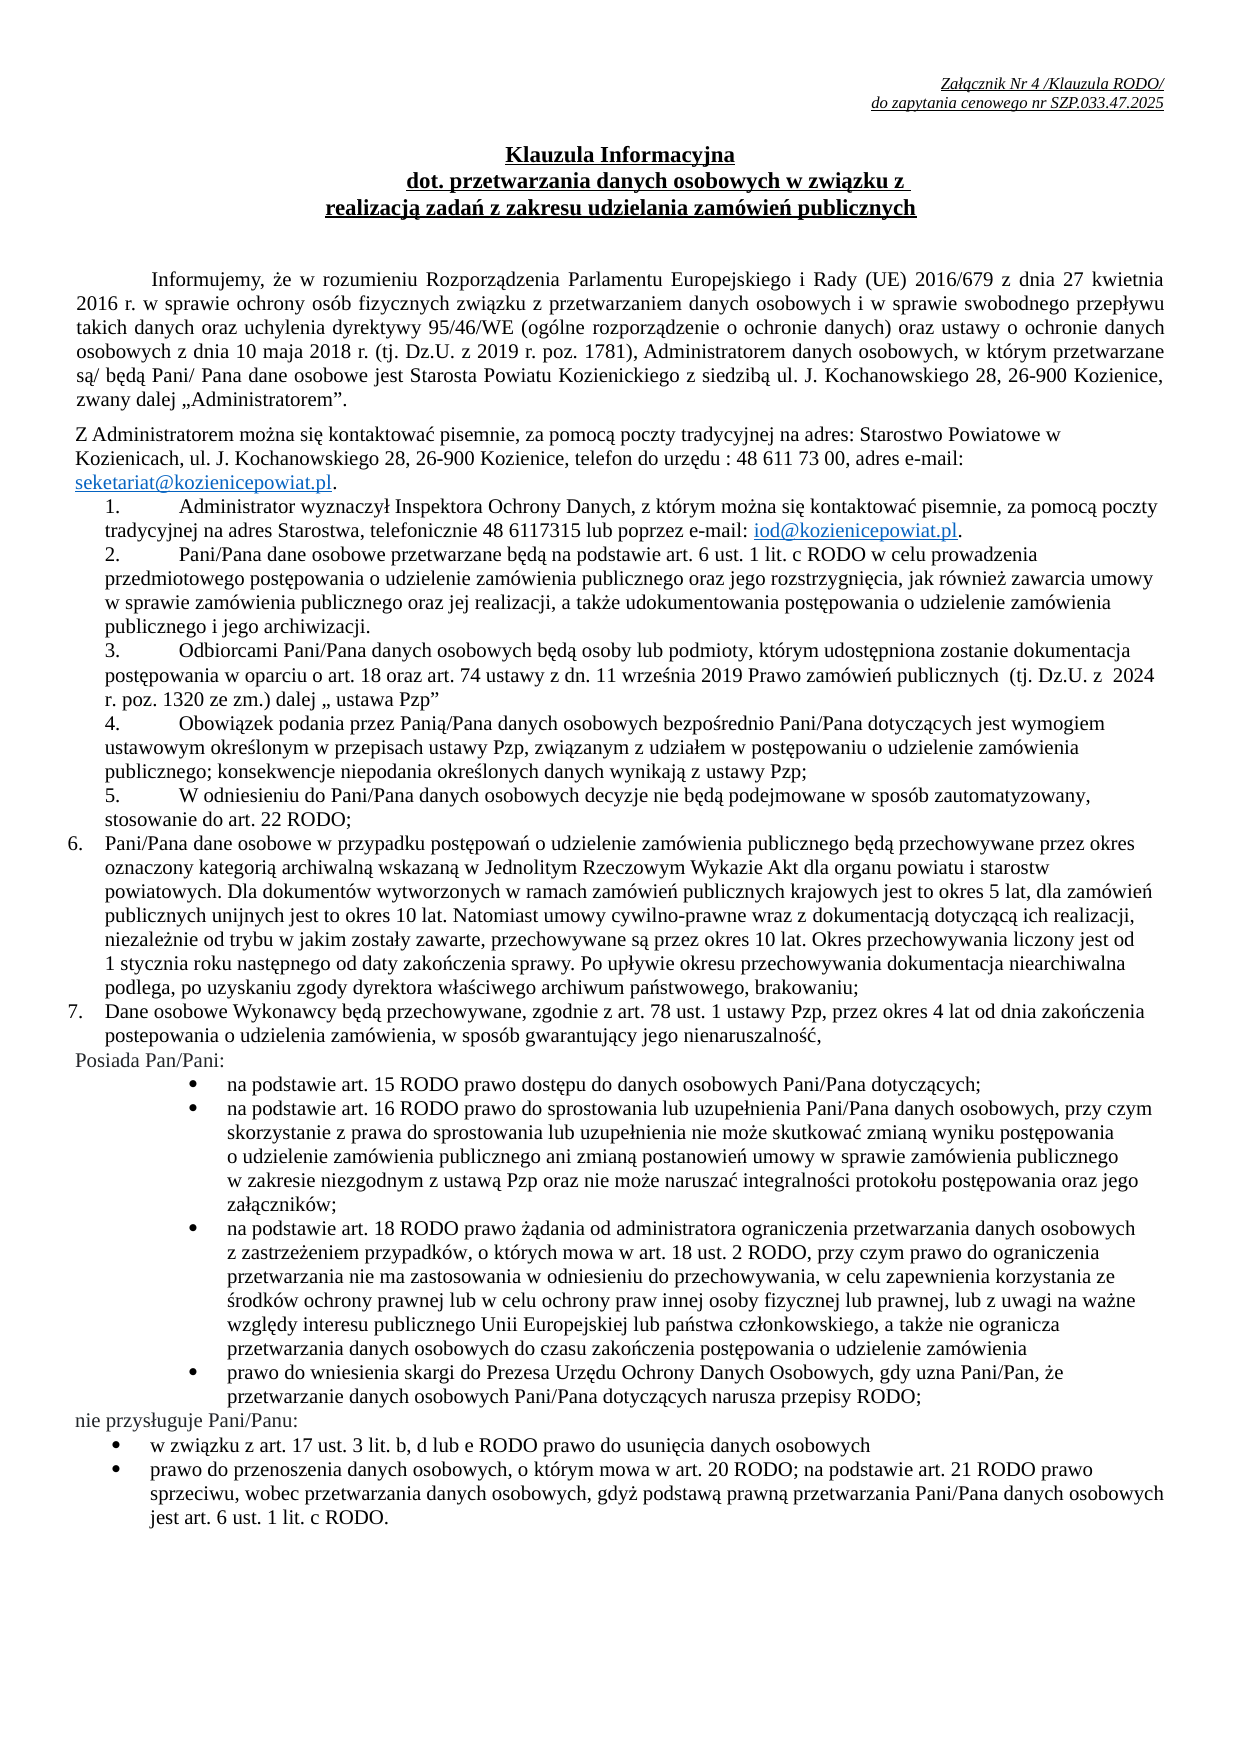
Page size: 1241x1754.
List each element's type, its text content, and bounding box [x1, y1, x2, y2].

list W odniesieniu do Pani/Pana danych osobowych decyzje nie będą podejmowane w sposób zautomatyzowany, stosowanie do art. 22 RODO; [104, 783, 1165, 831]
list Pani/Pana dane osobowe przetwarzane będą na podstawie art. 6 ust. 1 lit. c RODO w celu prowadzenia przedmiotowego postępowania o udzielenie zamówienia publicznego oraz jego rozstrzygnięcia, jak również zawarcia umowy w sprawie zamówienia publicznego oraz jej realizacji, a także udokumentowania postępowania o udzielenie zamówienia publicznego i jego archiwizacji. [104, 542, 1165, 638]
list na podstawie art. 16 RODO prawo do sprostowania lub uzupełnienia Pani/Pana danych osobowych, przy czym skorzystanie z prawa do sprostowania lub uzupełnienia nie może skutkować zmianą wyniku postępowania o udzielenie zamówienia publicznego ani zmianą postanowień umowy w sprawie zamówienia publicznego w zakresie niezgodnym z ustawą Pzp oraz nie może naruszać integralności protokołu postępowania oraz jego załączników; [189, 1096, 1165, 1216]
text Załącznik Nr 4 /Klauzula RODO/ [75, 74, 1165, 93]
list prawo do przenoszenia danych osobowych, o którym mowa w art. 20 RODO; na podstawie art. 21 RODO prawo sprzeciwu, wobec przetwarzania danych osobowych, gdyż podstawą prawną przetwarzania Pani/Pana danych osobowych jest art. 6 ust. 1 lit. c RODO. [112, 1457, 1165, 1529]
text Posiada Pan/Pani: [75, 1047, 1165, 1072]
list w związku z art. 17 ust. 3 lit. b, d lub e RODO prawo do usunięcia danych osobowych [112, 1432, 1165, 1457]
text Klauzula Informacyjna [75, 141, 1165, 167]
text dot. przetwarzania danych osobowych w związku z realizacją zadań z zakresu udzielania zamówień publicznych [76, 167, 1165, 220]
list na podstawie art. 18 RODO prawo żądania od administratora ograniczenia przetwarzania danych osobowych z zastrzeżeniem przypadków, o których mowa w art. 18 ust. 2 RODO, przy czym prawo do ograniczenia przetwarzania nie ma zastosowania w odniesieniu do przechowywania, w celu zapewnienia korzystania ze środków ochrony prawnej lub w celu ochrony praw innej osoby fizycznej lub prawnej, lub z uwagi na ważne względy interesu publicznego Unii Europejskiej lub państwa członkowskiego, a także nie ogranicza przetwarzania danych osobowych do czasu zakończenia postępowania o udzielenie zamówienia [189, 1216, 1165, 1360]
list Odbiorcami Pani/Pana danych osobowych będą osoby lub podmioty, którym udostępniona zostanie dokumentacja postępowania w oparciu o art. 18 oraz art. 74 ustawy z dn. 11 września 2019 Prawo zamówień publicznych (tj. Dz.U. z 2024 r. poz. 1320 ze zm.) dalej „ ustawa Pzp” [104, 638, 1165, 711]
list Obowiązek podania przez Panią/Pana danych osobowych bezpośrednio Pani/Pana dotyczących jest wymogiem ustawowym określonym w przepisach ustawy Pzp, związanym z udziałem w postępowaniu o udzielenie zamówienia publicznego; konsekwencje niepodania określonych danych wynikają z ustawy Pzp; [104, 711, 1165, 783]
text Z Administratorem można się kontaktować pisemnie, za pomocą poczty tradycyjnej na adres: Starostwo Powiatowe w Kozienicach, ul. J. Kochanowskiego 28, 26-900 Kozienice, telefon do urzędu : 48 611 73 00, adres e-mail: seketariat@kozienicepowiat.pl. [75, 422, 1165, 494]
list prawo do wniesienia skargi do Prezesa Urzędu Ochrony Danych Osobowych, gdy uzna Pani/Pan, że przetwarzanie danych osobowych Pani/Pana dotyczących narusza przepisy RODO; [189, 1360, 1165, 1408]
text Informujemy, że w rozumieniu Rozporządzenia Parlamentu Europejskiego i Rady (UE) 2016/679 z dnia 27 kwietnia 2016 r. w sprawie ochrony osób fizycznych związku z przetwarzaniem danych osobowych i w sprawie swobodnego przepływu takich danych oraz uchylenia dyrektywy 95/46/WE (ogólne rozporządzenie o ochronie danych) oraz ustawy o ochronie danych osobowych z dnia 10 maja 2018 r. (tj. Dz.U. z 2019 r. poz. 1781), Administratorem danych osobowych, w którym przetwarzane są/ będą Pani/ Pana dane osobowe jest Starosta Powiatu Kozienickiego z siedzibą ul. J. Kochanowskiego 28, 26-900 Kozienice, zwany dalej „Administratorem”. [76, 267, 1165, 411]
list Dane osobowe Wykonawcy będą przechowywane, zgodnie z art. 78 ust. 1 ustawy Pzp, przez okres 4 lat od dnia zakończenia postepowania o udzielenia zamówienia, w sposób gwarantujący jego nienaruszalność, [67, 999, 1165, 1047]
list na podstawie art. 15 RODO prawo dostępu do danych osobowych Pani/Pana dotyczących; [189, 1072, 1165, 1096]
text nie przysługuje Pani/Panu: [75, 1408, 1165, 1432]
text do zapytania cenowego nr SZP.033.47.2025 [75, 93, 1165, 112]
list Administrator wyznaczył Inspektora Ochrony Danych, z którym można się kontaktować pisemnie, za pomocą poczty tradycyjnej na adres Starostwa, telefonicznie 48 6117315 lub poprzez e-mail: iod@kozienicepowiat.pl. [104, 494, 1165, 542]
list Pani/Pana dane osobowe w przypadku postępowań o udzielenie zamówienia publicznego będą przechowywane przez okres oznaczony kategorią archiwalną wskazaną w Jednolitym Rzeczowym Wykazie Akt dla organu powiatu i starostw powiatowych. Dla dokumentów wytworzonych w ramach zamówień publicznych krajowych jest to okres 5 lat, dla zamówień publicznych unijnych jest to okres 10 lat. Natomiast umowy cywilno-prawne wraz z dokumentacją dotyczącą ich realizacji, niezależnie od trybu w jakim zostały zawarte, przechowywane są przez okres 10 lat. Okres przechowywania liczony jest od 1 stycznia roku następnego od daty zakończenia sprawy. Po upływie okresu przechowywania dokumentacja niearchiwalna podlega, po uzyskaniu zgody dyrektora właściwego archiwum państwowego, brakowaniu; [67, 831, 1165, 999]
